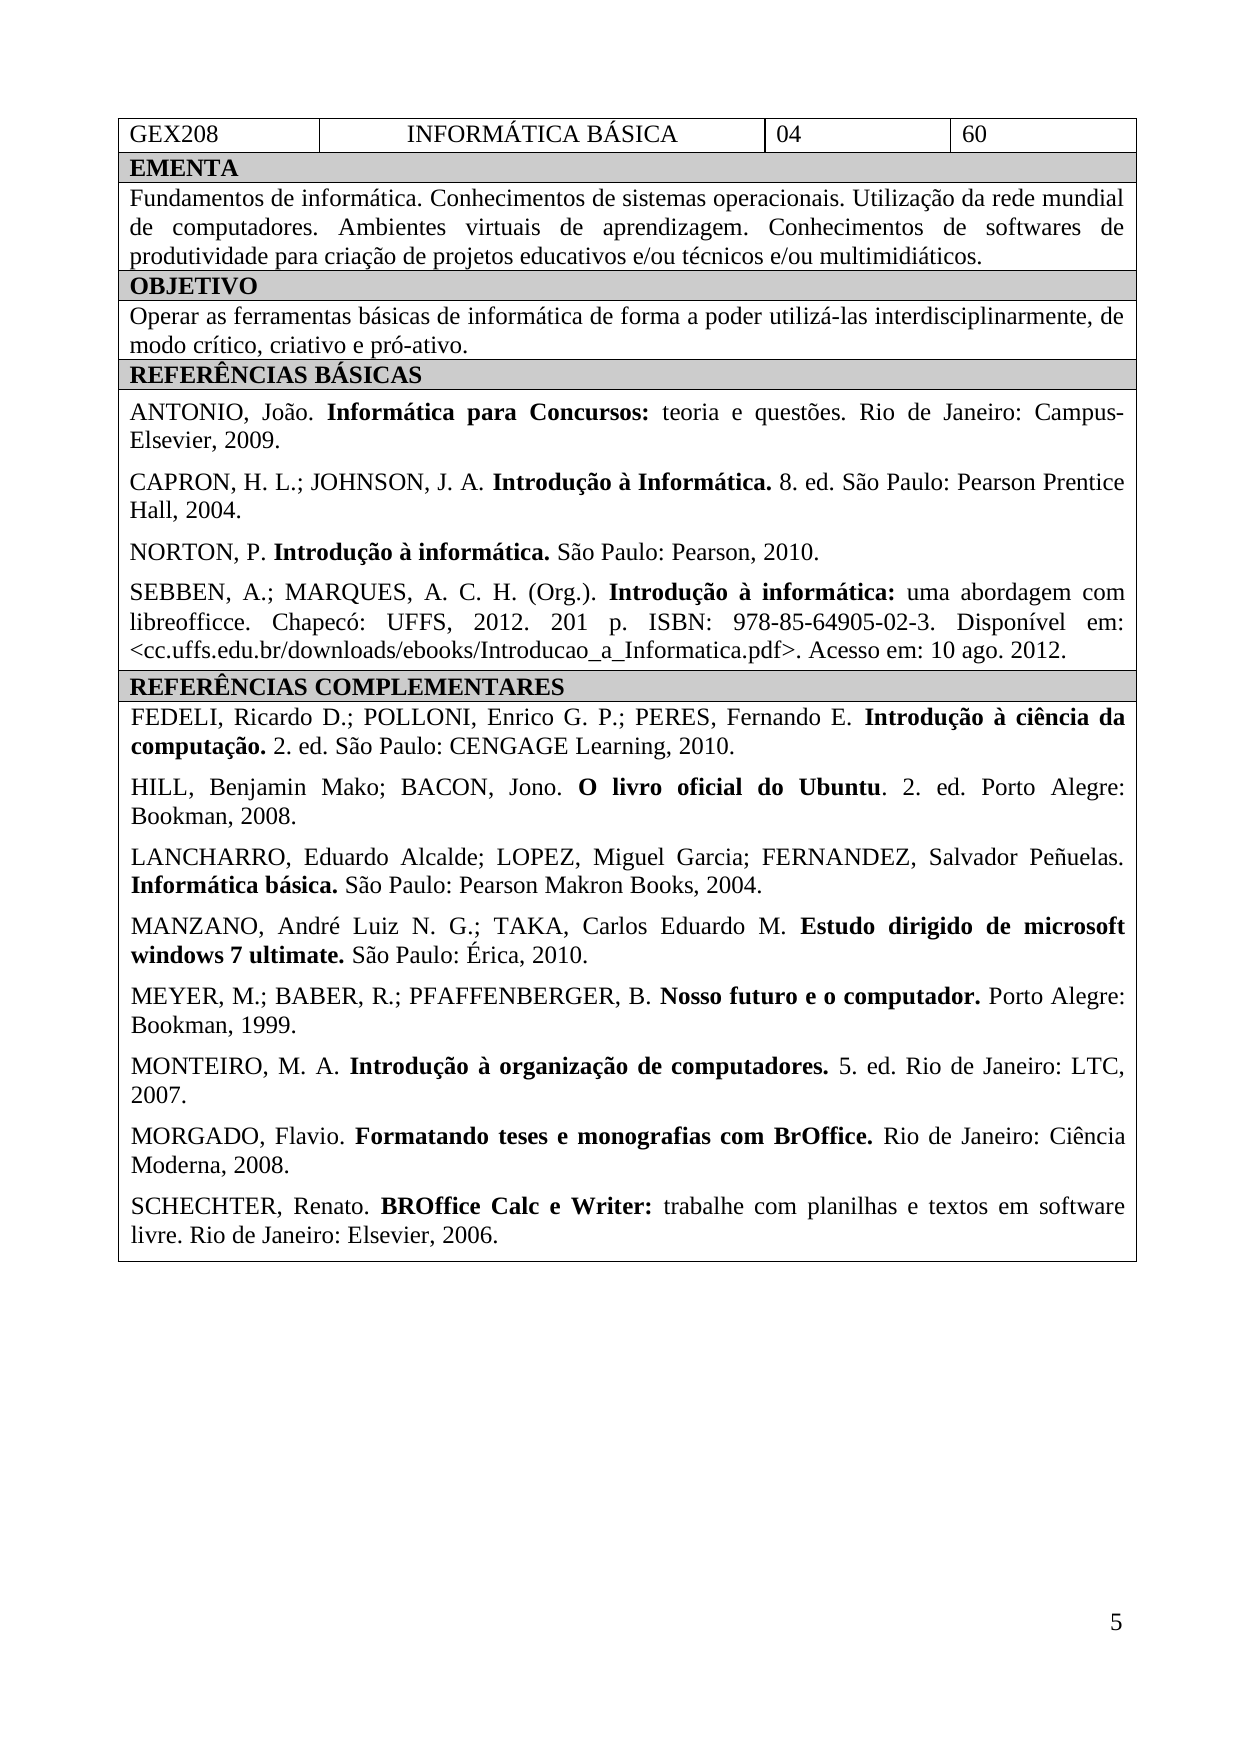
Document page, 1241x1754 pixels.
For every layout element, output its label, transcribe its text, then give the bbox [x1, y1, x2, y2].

table_cell Fundamentos de informática. Conhecimentos de sistemas operacionais. Utilização da rede mundial de computadores. Ambientes virtuais de aprendizagem. Conhecimentos de softwares de produtividade para criação de projetos educativos e/ou técnicos e/ou multimidiáticos. [119, 183, 1136, 270]
table_cell REFERÊNCIAS BÁSICAS [119, 360, 1136, 389]
table_cell Operar as ferramentas básicas de informática de forma a poder utilizá-las interdisciplinarmente, de modo crítico, criativo e pró-ativo. [119, 301, 1136, 359]
table_cell ANTONIO, João. Informática para Concursos: teoria e questões. Rio de Janeiro: Campus-Elsevier, 2009. CAPRON, H. L.; JOHNSON, J. A. Introdução à Informática. 8. ed. São Paulo: Pearson Prentice Hall, 2004. NORTON, P. Introdução à informática. São Paulo: Pearson, 2010. SEBBEN, A.; MARQUES, A. C. H. (Org.). Introdução à informática: uma abordagem com libreofficce. Chapecó: UFFS, 2012. 201 p. ISBN: 978-85-64905-02-3. Disponível em: <cc.uffs.edu.br/downloads/ebooks/Introducao_a_Informatica.pdf>. Acesso em: 10 ago. 2012. [119, 390, 1136, 670]
table_cell INFORMÁTICA BÁSICA [320, 119, 764, 152]
table_cell REFERÊNCIAS COMPLEMENTARES [119, 671, 1136, 701]
table_cell EMENTA [119, 153, 1136, 182]
table_cell 04 [766, 119, 950, 152]
table_cell FEDELI, Ricardo D.; POLLONI, Enrico G. P.; PERES, Fernando E. Introdução à ciência da computação. 2. ed. São Paulo: CENGAGE Learning, 2010. HILL, Benjamin Mako; BACON, Jono. O livro oficial do Ubuntu. 2. ed. Porto Alegre: Bookman, 2008. LANCHARRO, Eduardo Alcalde; LOPEZ, Miguel Garcia; FERNANDEZ, Salvador Peñuelas. Informática básica. São Paulo: Pearson Makron Books, 2004. MANZANO, André Luiz N. G.; TAKA, Carlos Eduardo M. Estudo dirigido de microsoft windows 7 ultimate. São Paulo: Érica, 2010. MEYER, M.; BABER, R.; PFAFFENBERGER, B. Nosso futuro e o computador. Porto Alegre: Bookman, 1999. MONTEIRO, M. A. Introdução à organização de computadores. 5. ed. Rio de Janeiro: LTC, 2007. MORGADO, Flavio. Formatando teses e monografias com BrOffice. Rio de Janeiro: Ciência Moderna, 2008. SCHECHTER, Renato. BROffice Calc e Writer: trabalhe com planilhas e textos em software livre. Rio de Janeiro: Elsevier, 2006. [119, 702, 1136, 1261]
table_cell OBJETIVO [119, 271, 1136, 300]
table_cell 60 [951, 119, 1136, 152]
table_cell GEX208 [119, 119, 319, 152]
